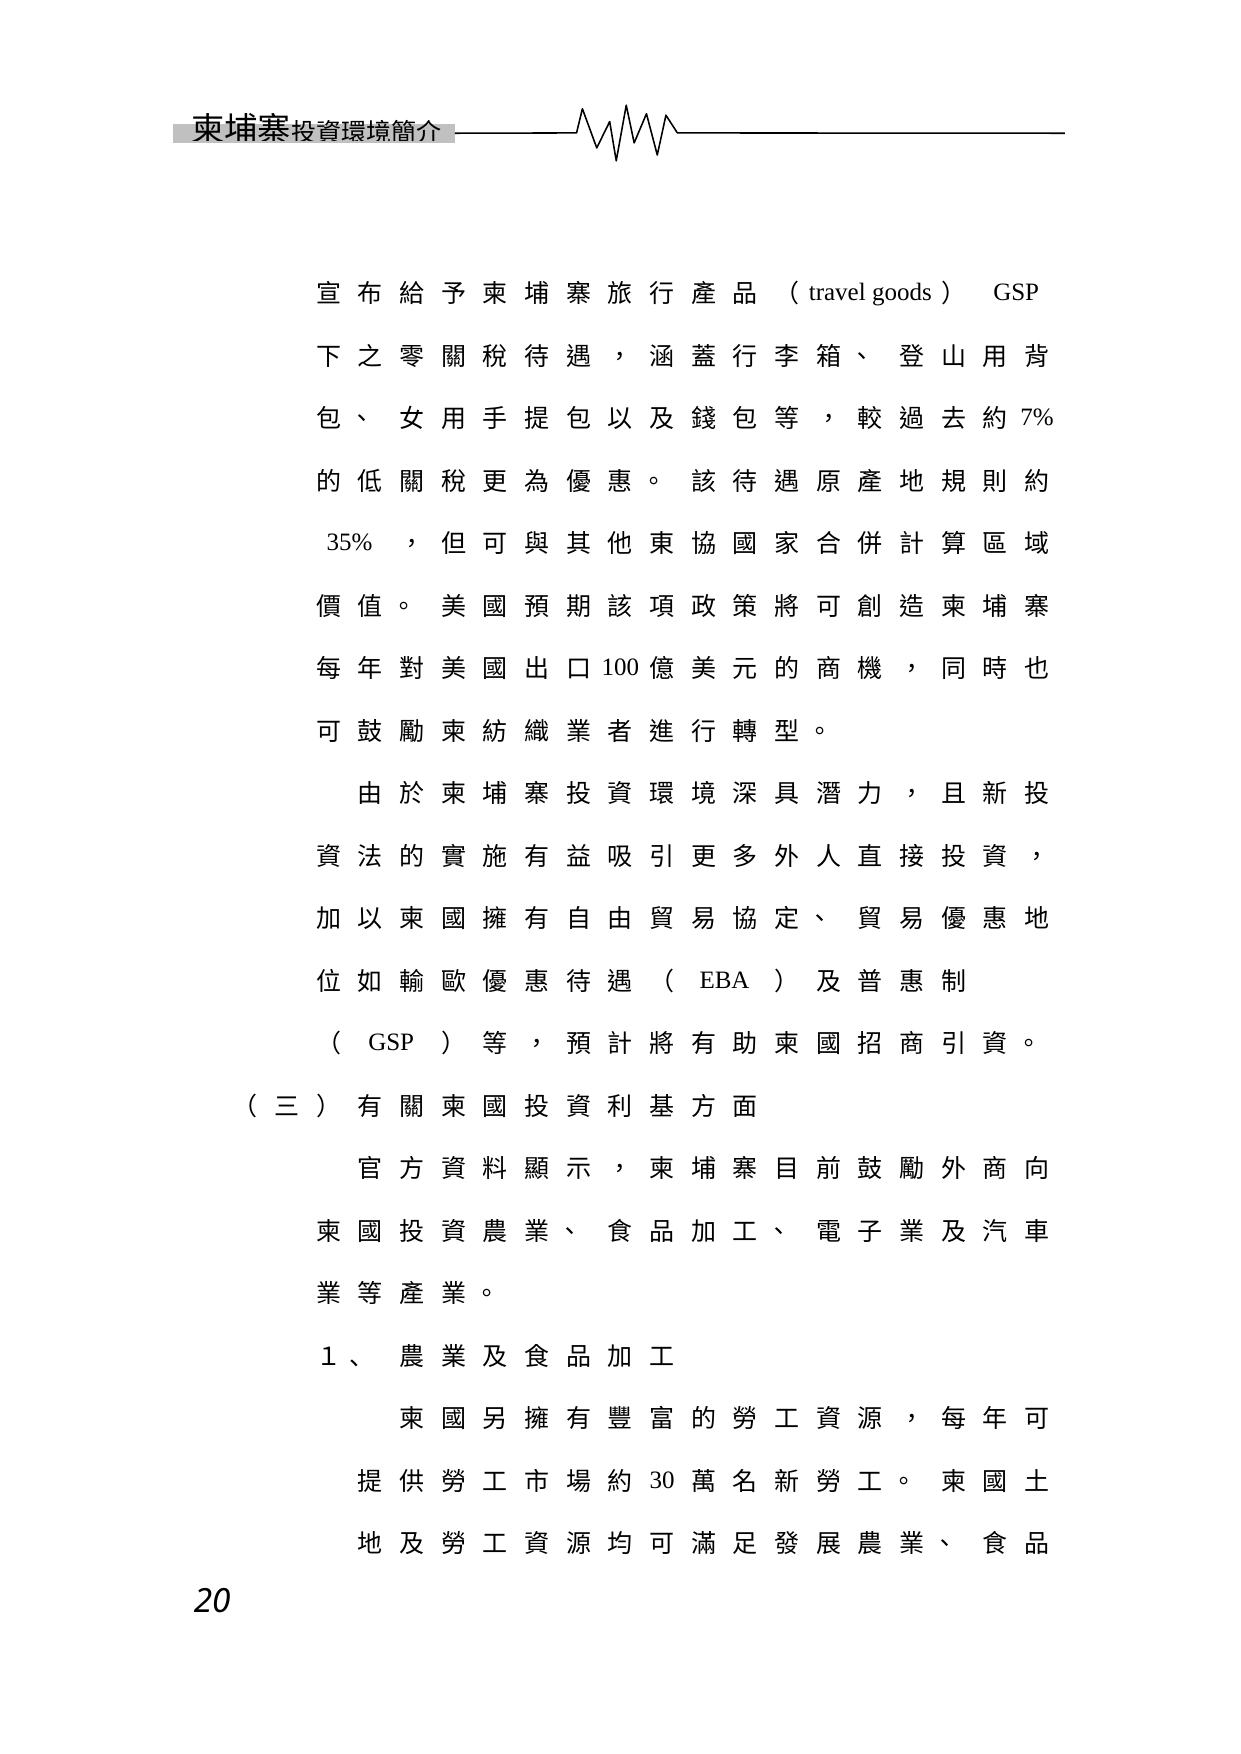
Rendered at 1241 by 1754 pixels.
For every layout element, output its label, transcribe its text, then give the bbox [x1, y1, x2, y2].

text （三）有關柬國投資利基方面 [207, 1063, 1058, 1125]
text 官方資料顯示，柬埔寨目前鼓勵外商向柬國投資農業、食品加工、電子業及汽車業等產業。 [281, 1125, 1058, 1313]
text 由於柬埔寨投資環境深具潛力，且新投資法的實施有益吸引更多外人直接投資，加以柬國擁有自由貿易協定、貿易優惠地位如輸歐優惠待遇（EBA）及普惠制（GSP）等，預計將有助柬國招商引資。 [281, 750, 1058, 1063]
text 柬國另擁有豐富的勞工資源，每年可提供勞工市場約30萬名新勞工。柬國土地及勞工資源均可滿足發展農業、食品 [330, 1375, 1058, 1563]
text １、農業及食品加工 [281, 1313, 1058, 1375]
text 宣布給予柬埔寨旅行產品（travel goods）GSP下之零關稅待遇，涵蓋行李箱、登山用背包、女用手提包以及錢包等，較過去約7%的低關稅更為優惠。該待遇原產地規則約35%，但可與其他東協國家合併計算區域價值。美國預期該項政策將可創造柬埔寨每年對美國出口100億美元的商機，同時也可鼓勵柬紡織業者進行轉型。 [281, 250, 1058, 750]
